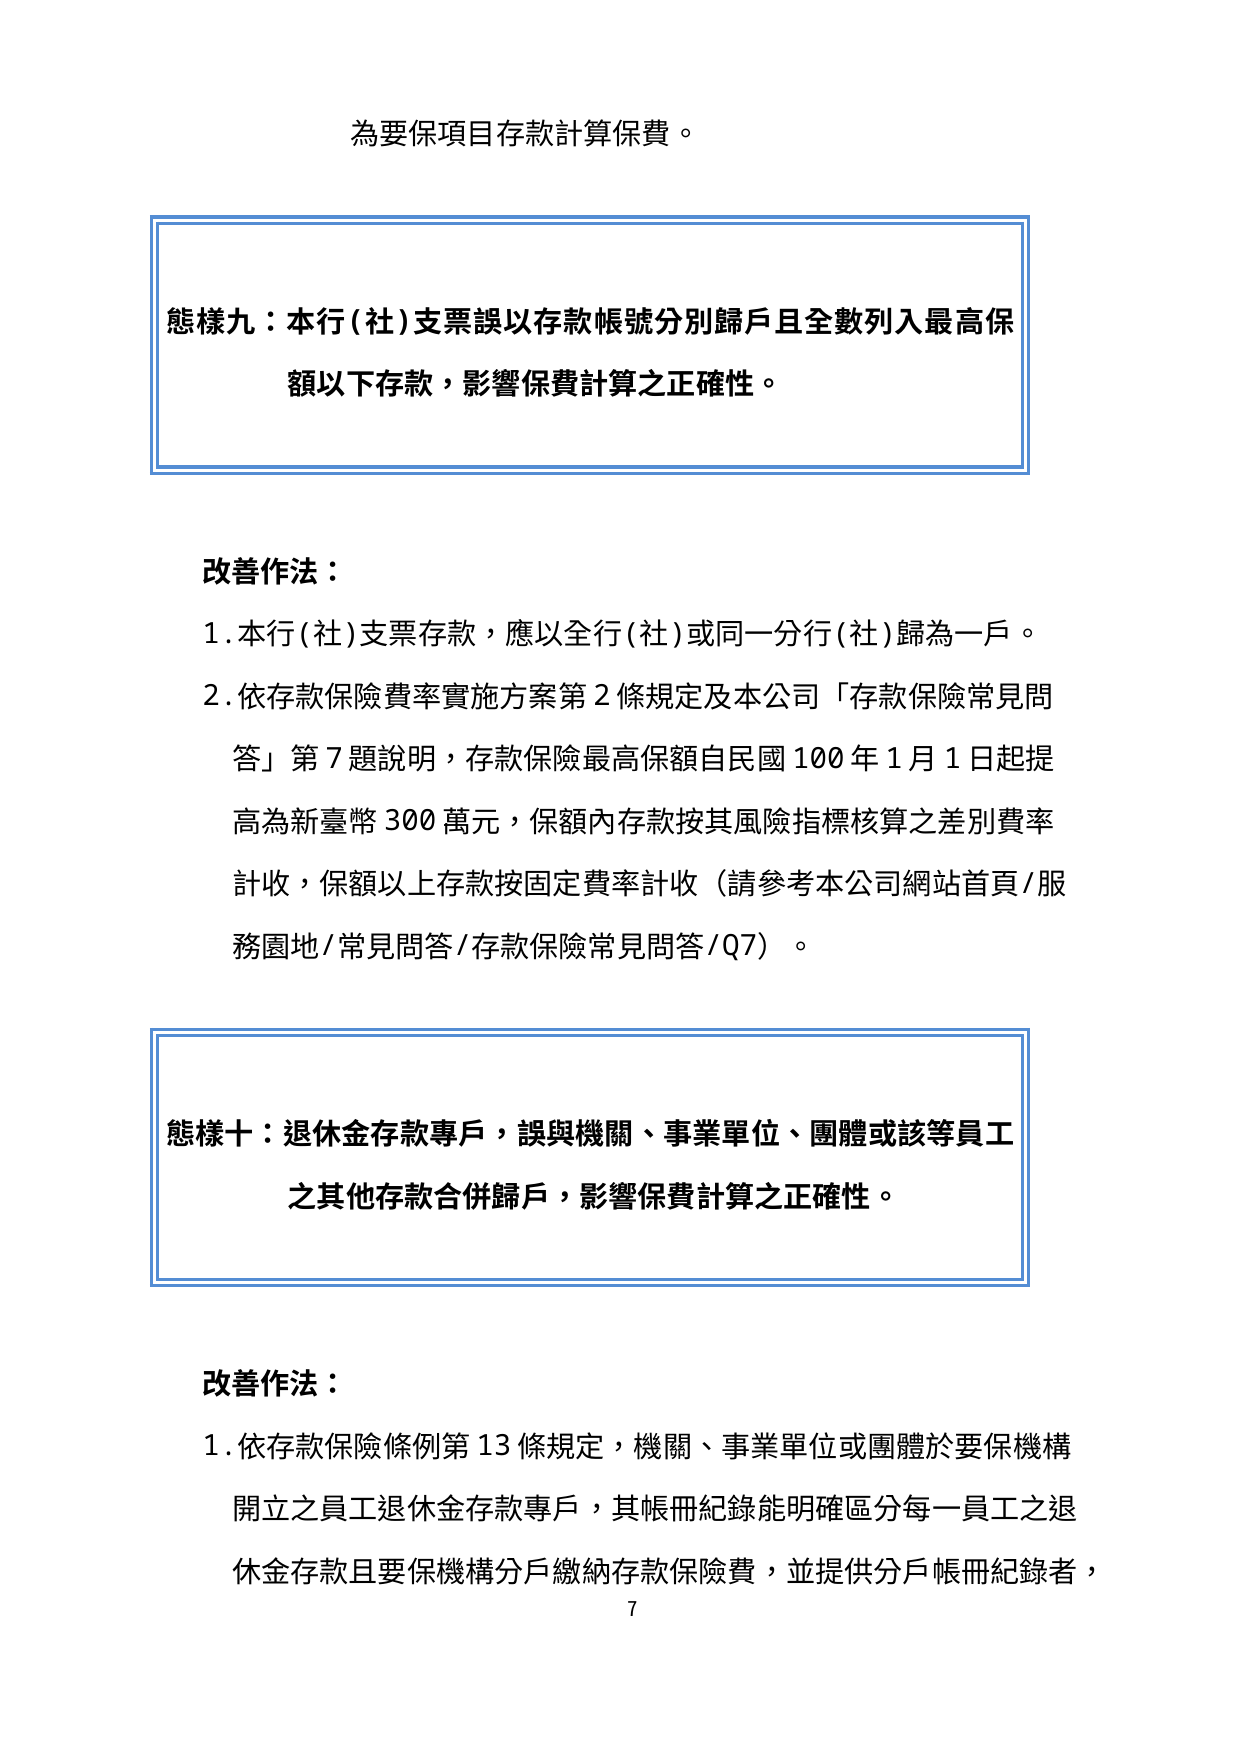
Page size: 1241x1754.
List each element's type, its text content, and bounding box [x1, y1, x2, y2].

text 為要保項目存款計算保費。 [202, 90, 1078, 153]
text 改善作法： [202, 1340, 1078, 1403]
text 2.依存款保險費率實施方案第2條規定及本公司「存款保險常見問答」第7題說明，存款保險最高保額自民國100年1月1日起提高為新臺幣300萬元，保額內存款按其風險指標核算之差別費率計收，保額以上存款按固定費率計收（請參考本公司網站首頁/服務園地/常見問答/存款保險常見問答/Q7）。 [202, 653, 1078, 965]
table_header 態樣九：本行(社)支票誤以存款帳號分別歸戶且全數列入最高保額以下存款，影響保費計算之正確性。 [155, 219, 1026, 465]
table_header 態樣十：退休金存款專戶，誤與機關、事業單位、團體或該等員工之其他存款合併歸戶，影響保費計算之正確性。 [155, 1031, 1026, 1278]
text 改善作法： [202, 528, 1078, 590]
text 1.依存款保險條例第13條規定，機關、事業單位或團體於要保機構開立之員工退休金存款專戶，其帳冊紀錄能明確區分每一員工之退休金存款且要保機構分戶繳納存款保險費，並提供分戶帳冊紀錄者，該等個別員工之退休金存款與員工在同一要保機構之其他存款，分別受到最高保額之保障。 [202, 1403, 1078, 1590]
text 1.本行(社)支票存款，應以全行(社)或同一分行(社)歸為一戶。 [202, 590, 1078, 653]
